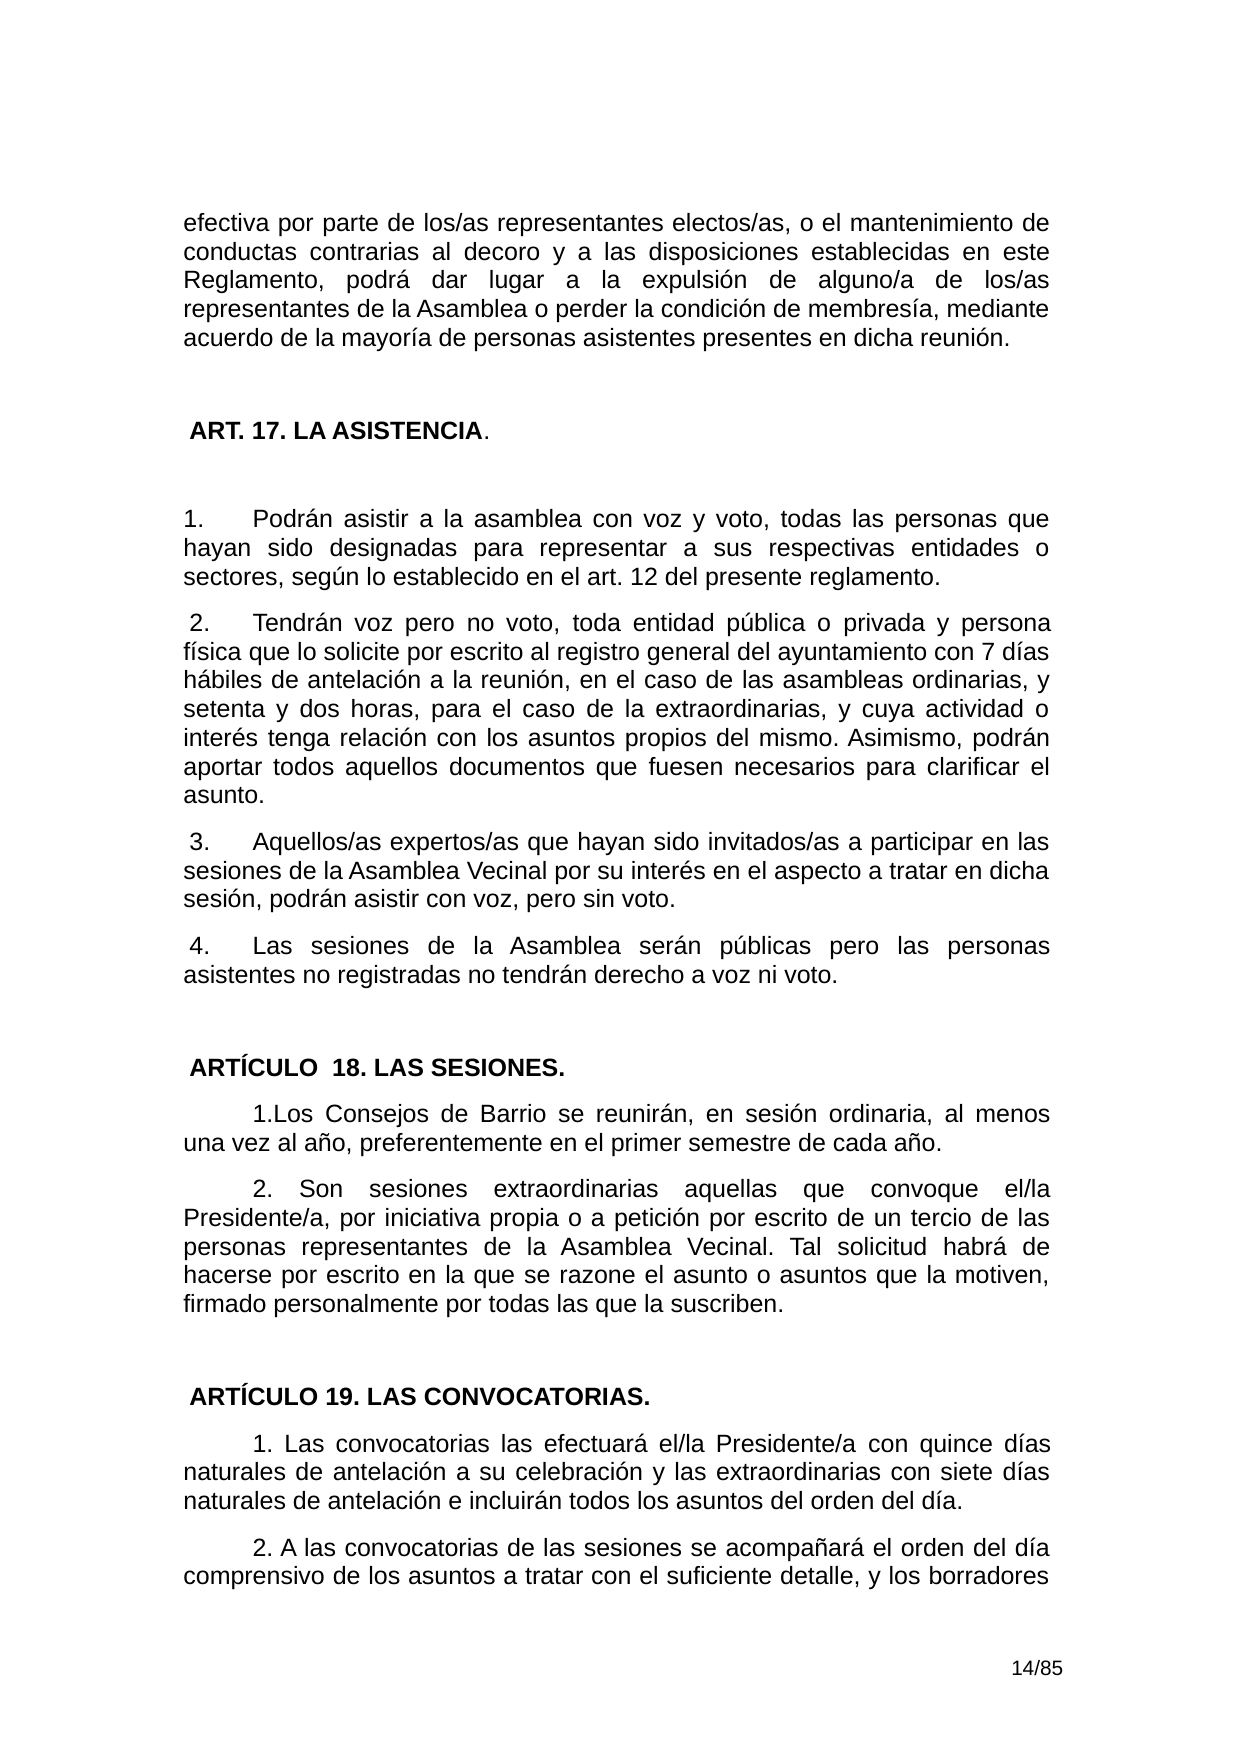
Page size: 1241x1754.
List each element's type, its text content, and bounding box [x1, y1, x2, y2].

text ART. 17. LA ASISTENCIA. [183, 416, 1051, 444]
list Tendrán voz pero no voto, toda entidad pública o privada y persona física que lo solicite por escrito al registro general del ayuntamiento con 7 días hábiles de antelación a la reunión, en el caso de las asambleas ordinarias, y setenta y dos horas, para el caso de la extraordinarias, y cuya actividad o interés tenga relación con los asuntos propios del mismo. Asimismo, podrán aportar todos aquellos documentos que fuesen necesarios para clarificar el asunto. [183, 608, 1051, 809]
text 1. Las convocatorias las efectuará el/la Presidente/a con quince días naturales de antelación a su celebración y las extraordinarias con siete días naturales de antelación e incluirán todos los asuntos del orden del día. [183, 1428, 1051, 1515]
text ARTÍCULO 18. LAS SESIONES. [183, 1052, 1051, 1081]
list Podrán asistir a la asamblea con voz y voto, todas las personas que hayan sido designadas para representar a sus respectivas entidades o sectores, según lo establecido en el art. 12 del presente reglamento. [183, 504, 1051, 590]
list Aquellos/as expertos/as que hayan sido invitados/as a participar en las sesiones de la Asamblea Vecinal por su interés en el aspecto a tratar en dicha sesión, podrán asistir con voz, pero sin voto. [183, 827, 1051, 913]
text ARTÍCULO 19. LAS CONVOCATORIAS. [183, 1382, 1051, 1411]
text 2. Son sesiones extraordinarias aquellas que convoque el/la Presidente/a, por iniciativa propia o a petición por escrito de un tercio de las personas representantes de la Asamblea Vecinal. Tal solicitud habrá de hacerse por escrito en la que se razone el asunto o asuntos que la motiven, firmado personalmente por todas las que la suscriben. [183, 1174, 1051, 1318]
text 1.Los Consejos de Barrio se reunirán, en sesión ordinaria, al menos una vez al año, preferentemente en el primer semestre de cada año. [183, 1099, 1051, 1156]
text efectiva por parte de los/as representantes electos/as, o el mantenimiento de conductas contrarias al decoro y a las disposiciones establecidas en este Reglamento, podrá dar lugar a la expulsión de alguno/a de los/as representantes de la Asamblea o perder la condición de membresía, mediante acuerdo de la mayoría de personas asistentes presentes en dicha reunión. [183, 208, 1051, 352]
list Las sesiones de la Asamblea serán públicas pero las personas asistentes no registradas no tendrán derecho a voz ni voto. [183, 931, 1051, 988]
text 2. A las convocatorias de las sesiones se acompañará el orden del día comprensivo de los asuntos a tratar con el suficiente detalle, y los borradores [183, 1532, 1051, 1590]
